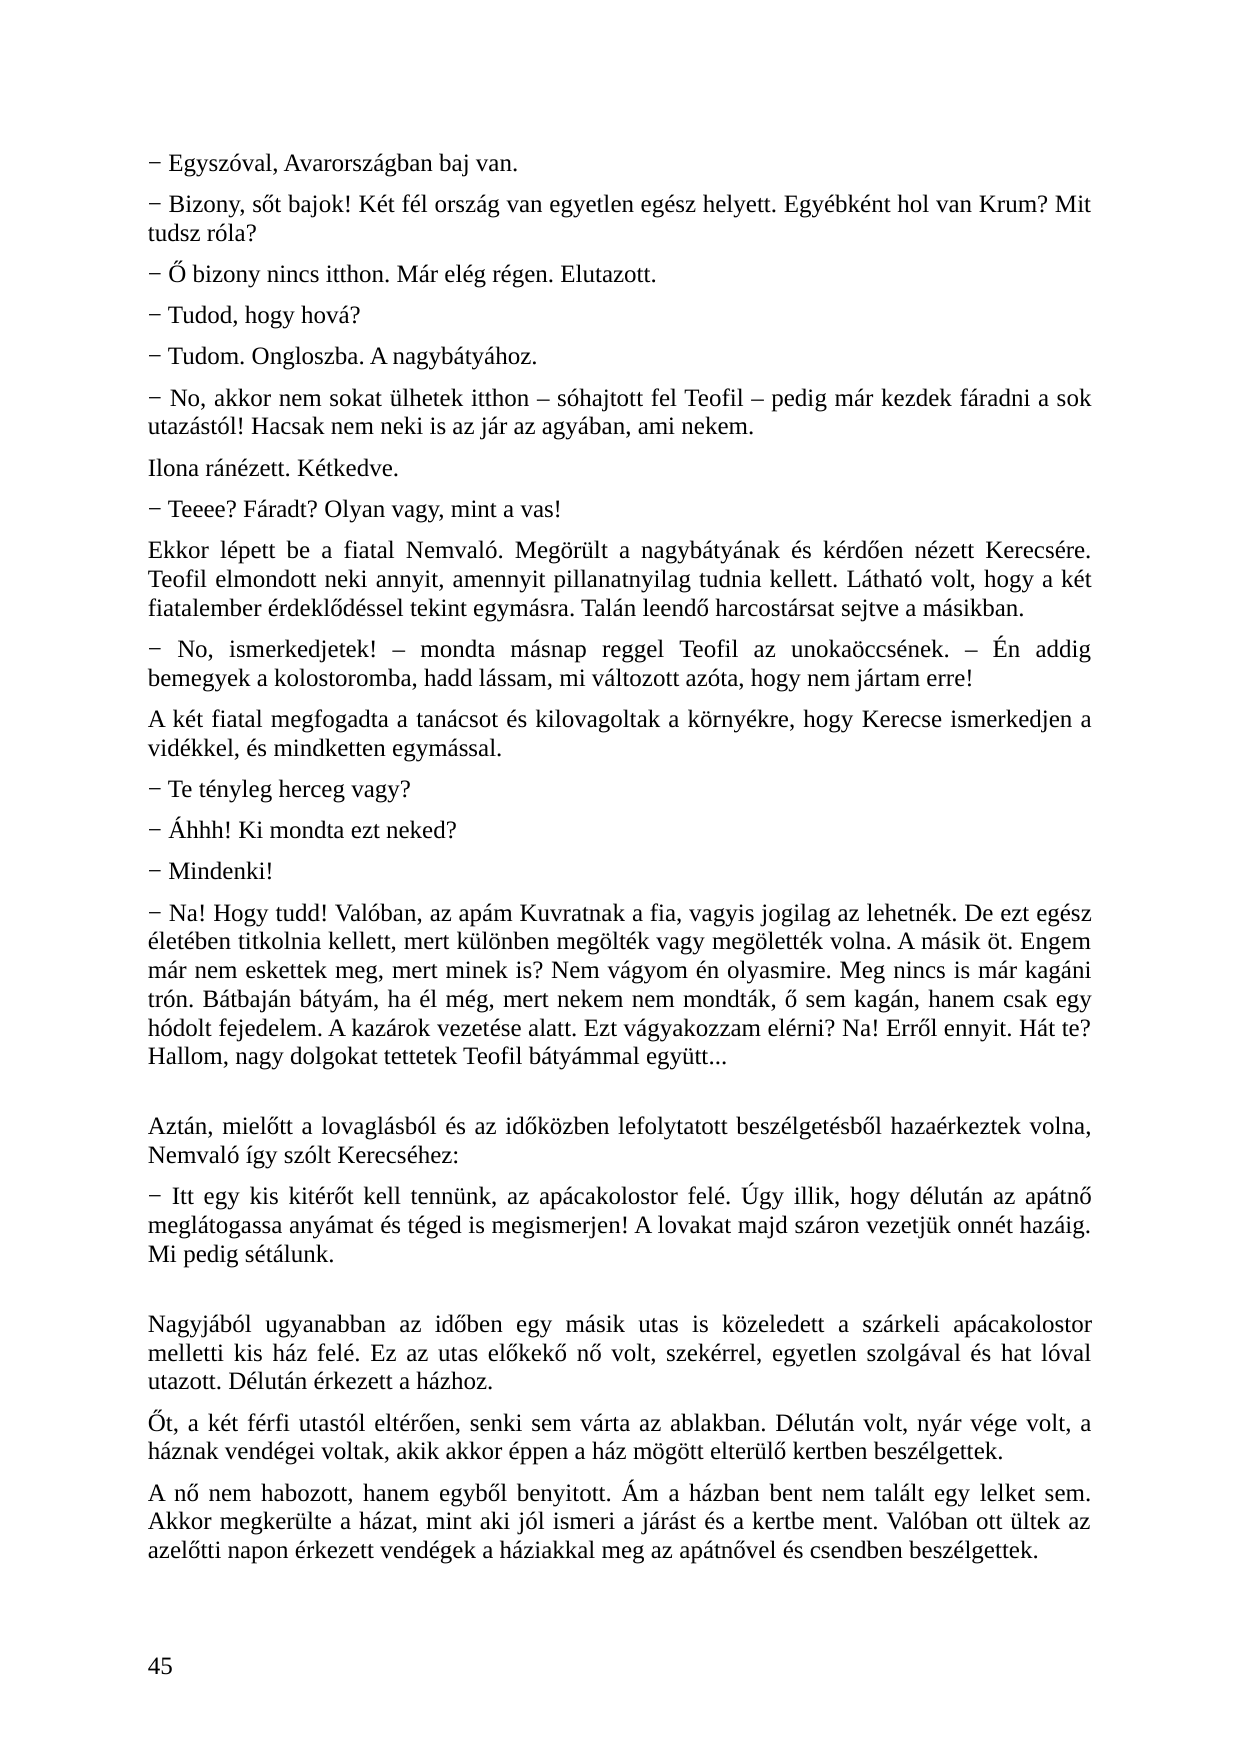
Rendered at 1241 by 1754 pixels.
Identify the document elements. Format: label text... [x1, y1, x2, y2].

text Ilona ránézett. Kétkedve. [148, 453, 1092, 481]
text Ekkor lépett be a fiatal Nemvaló. Megörült a nagybátyának és kérdően nézett Kerecsére. Teofil elmondott neki annyit, amennyit pillanatnyilag tudnia kellett. Látható volt, hogy a két fiatalember érdeklődéssel tekint egymásra. Talán leendő harcostársat sejtve a másikban. [148, 535, 1092, 621]
text Őt, a két férfi utastól eltérően, senki sem várta az ablakban. Délután volt, nyár vége volt, a háznak vendégei voltak, akik akkor éppen a ház mögött elterülő kertben beszélgettek. [148, 1408, 1092, 1465]
text − No, akkor nem sokat ülhetek itthon – sóhajtott fel Teofil – pedig már kezdek fáradni a sok utazástól! Hacsak nem neki is az jár az agyában, ami nekem. [148, 383, 1092, 440]
text − Egyszóval, Avarországban baj van. [148, 148, 1092, 176]
text − Tudom. Ongloszba. A nagybátyához. [148, 341, 1092, 370]
text A két fiatal megfogadta a tanácsot és kilovagoltak a környékre, hogy Kerecse ismerkedjen a vidékkel, és mindketten egymással. [148, 704, 1092, 761]
text Aztán, mielőtt a lovaglásból és az időközben lefolytatott beszélgetésből hazaérkeztek volna, Nemvaló így szólt Kerecséhez: [148, 1083, 1092, 1169]
text − No, ismerkedjetek! – mondta másnap reggel Teofil az unokaöccsének. – Én addig bemegyek a kolostoromba, hadd lássam, mi változott azóta, hogy nem jártam erre! [148, 634, 1092, 691]
text Nagyjából ugyanabban az időben egy másik utas is közeledett a szárkeli apácakolostor melletti kis ház felé. Ez az utas előkekő nő volt, szekérrel, egyetlen szolgával és hat lóval utazott. Délután érkezett a házhoz. [148, 1280, 1092, 1395]
text − Áhhh! Ki mondta ezt neked? [148, 815, 1092, 844]
text − Te tényleg herceg vagy? [148, 774, 1092, 803]
text − Itt egy kis kitérőt kell tennünk, az apácakolostor felé. Úgy illik, hogy délután az apátnő meglátogassa anyámat és téged is megismerjen! A lovakat majd száron vezetjük onnét hazáig. Mi pedig sétálunk. [148, 1181, 1092, 1268]
text − Na! Hogy tudd! Valóban, az apám Kuvratnak a fia, vagyis jogilag az lehetnék. De ezt egész életében titkolnia kellett, mert különben megölték vagy megölették volna. A másik öt. Engem már nem eskettek meg, mert minek is? Nem vágyom én olyasmire. Meg nincs is már kagáni trón. Bátbaján bátyám, ha él még, mert nekem nem mondták, ő sem kagán, hanem csak egy hódolt fejedelem. A kazárok vezetése alatt. Ezt vágyakozzam elérni? Na! Erről ennyit. Hát te? Hallom, nagy dolgokat tettetek Teofil bátyámmal együtt... [148, 898, 1092, 1070]
text A nő nem habozott, hanem egyből benyitott. Ám a házban bent nem talált egy lelket sem. Akkor megkerülte a házat, mint aki jól ismeri a járást és a kertbe ment. Valóban ott ültek az azelőtti napon érkezett vendégek a háziakkal meg az apátnővel és csendben beszélgettek. [148, 1478, 1092, 1564]
text − Tudod, hogy hová? [148, 300, 1092, 329]
text − Teeee? Fáradt? Olyan vagy, mint a vas! [148, 494, 1092, 523]
text − Mindenki! [148, 856, 1092, 885]
text − Ő bizony nincs itthon. Már elég régen. Elutazott. [148, 259, 1092, 288]
text − Bizony, sőt bajok! Két fél ország van egyetlen egész helyett. Egyébként hol van Krum? Mit tudsz róla? [148, 189, 1092, 246]
